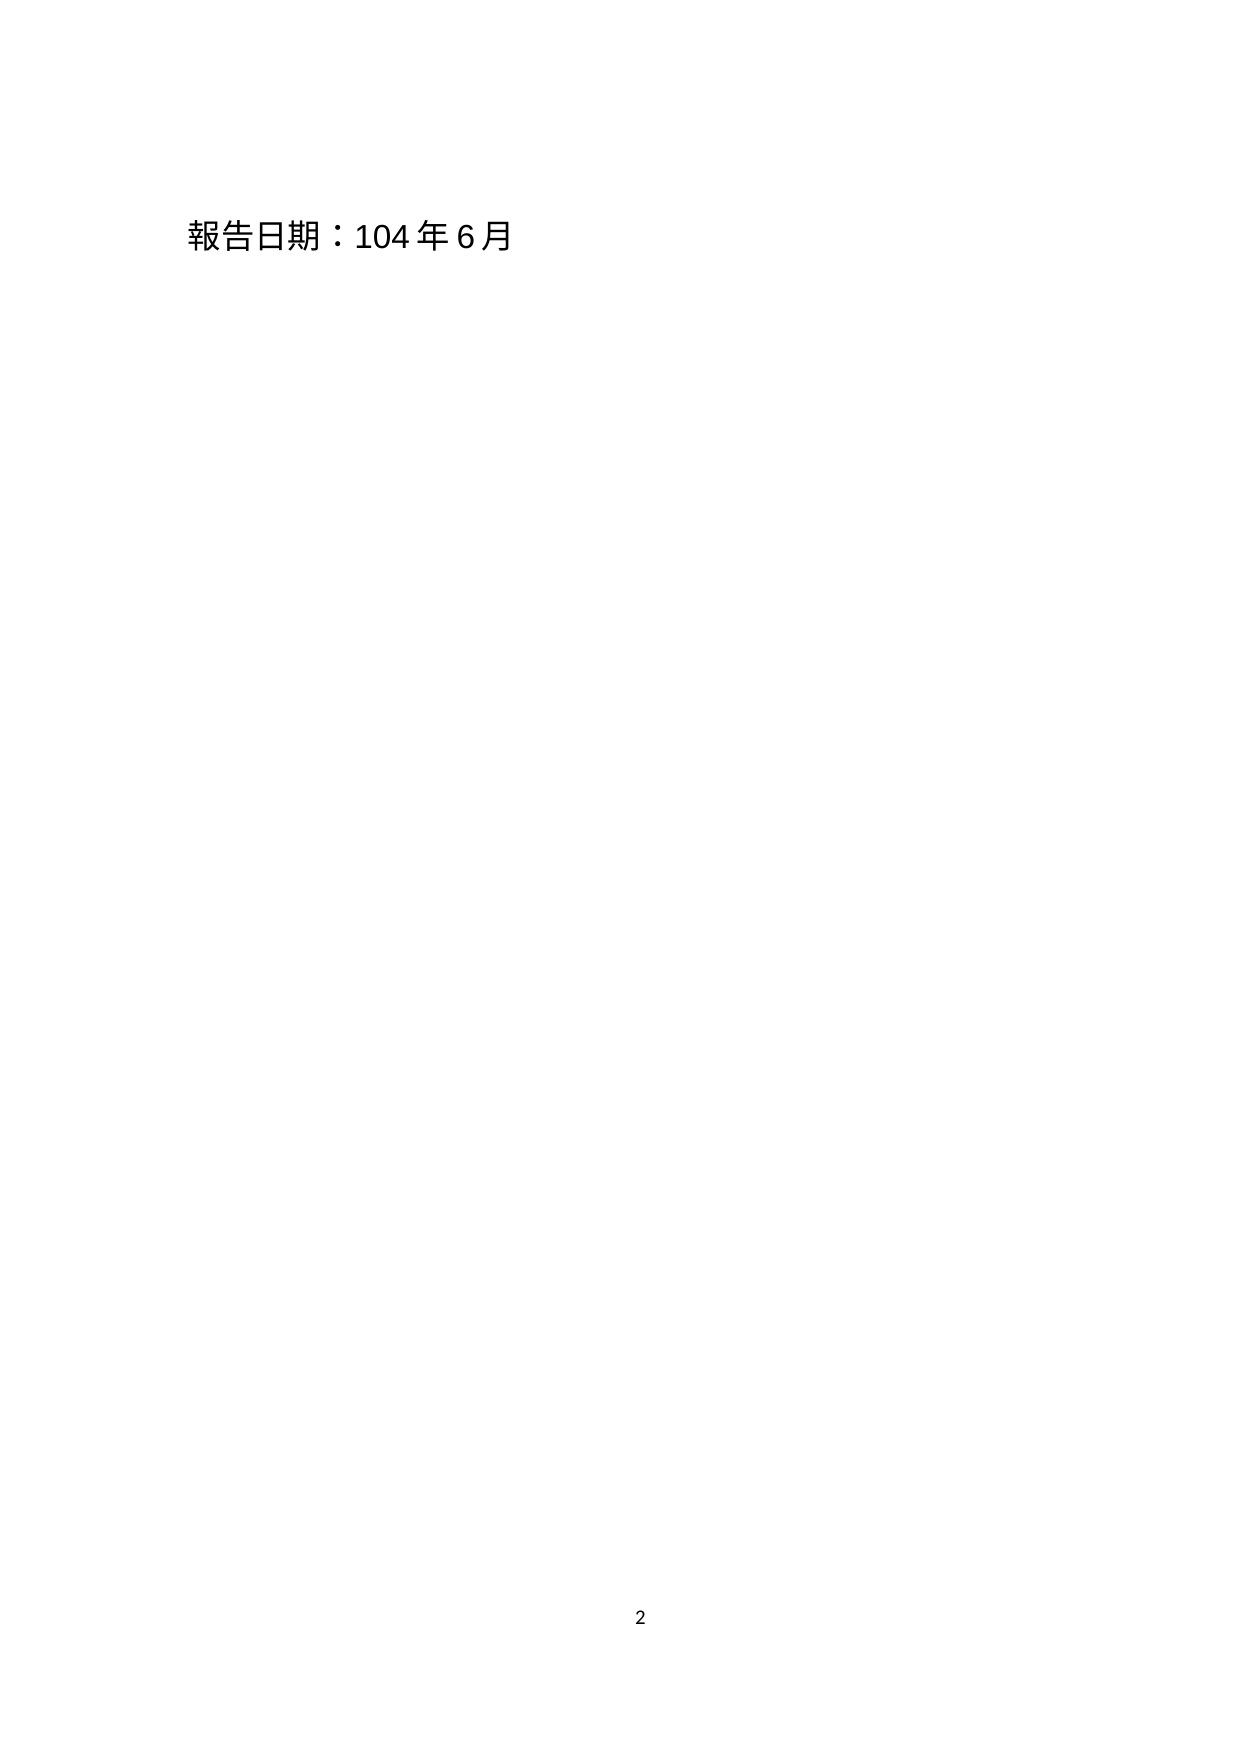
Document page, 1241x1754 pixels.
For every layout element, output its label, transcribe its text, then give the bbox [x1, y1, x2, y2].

text 報告日期：104年6月 [187, 209, 1093, 258]
